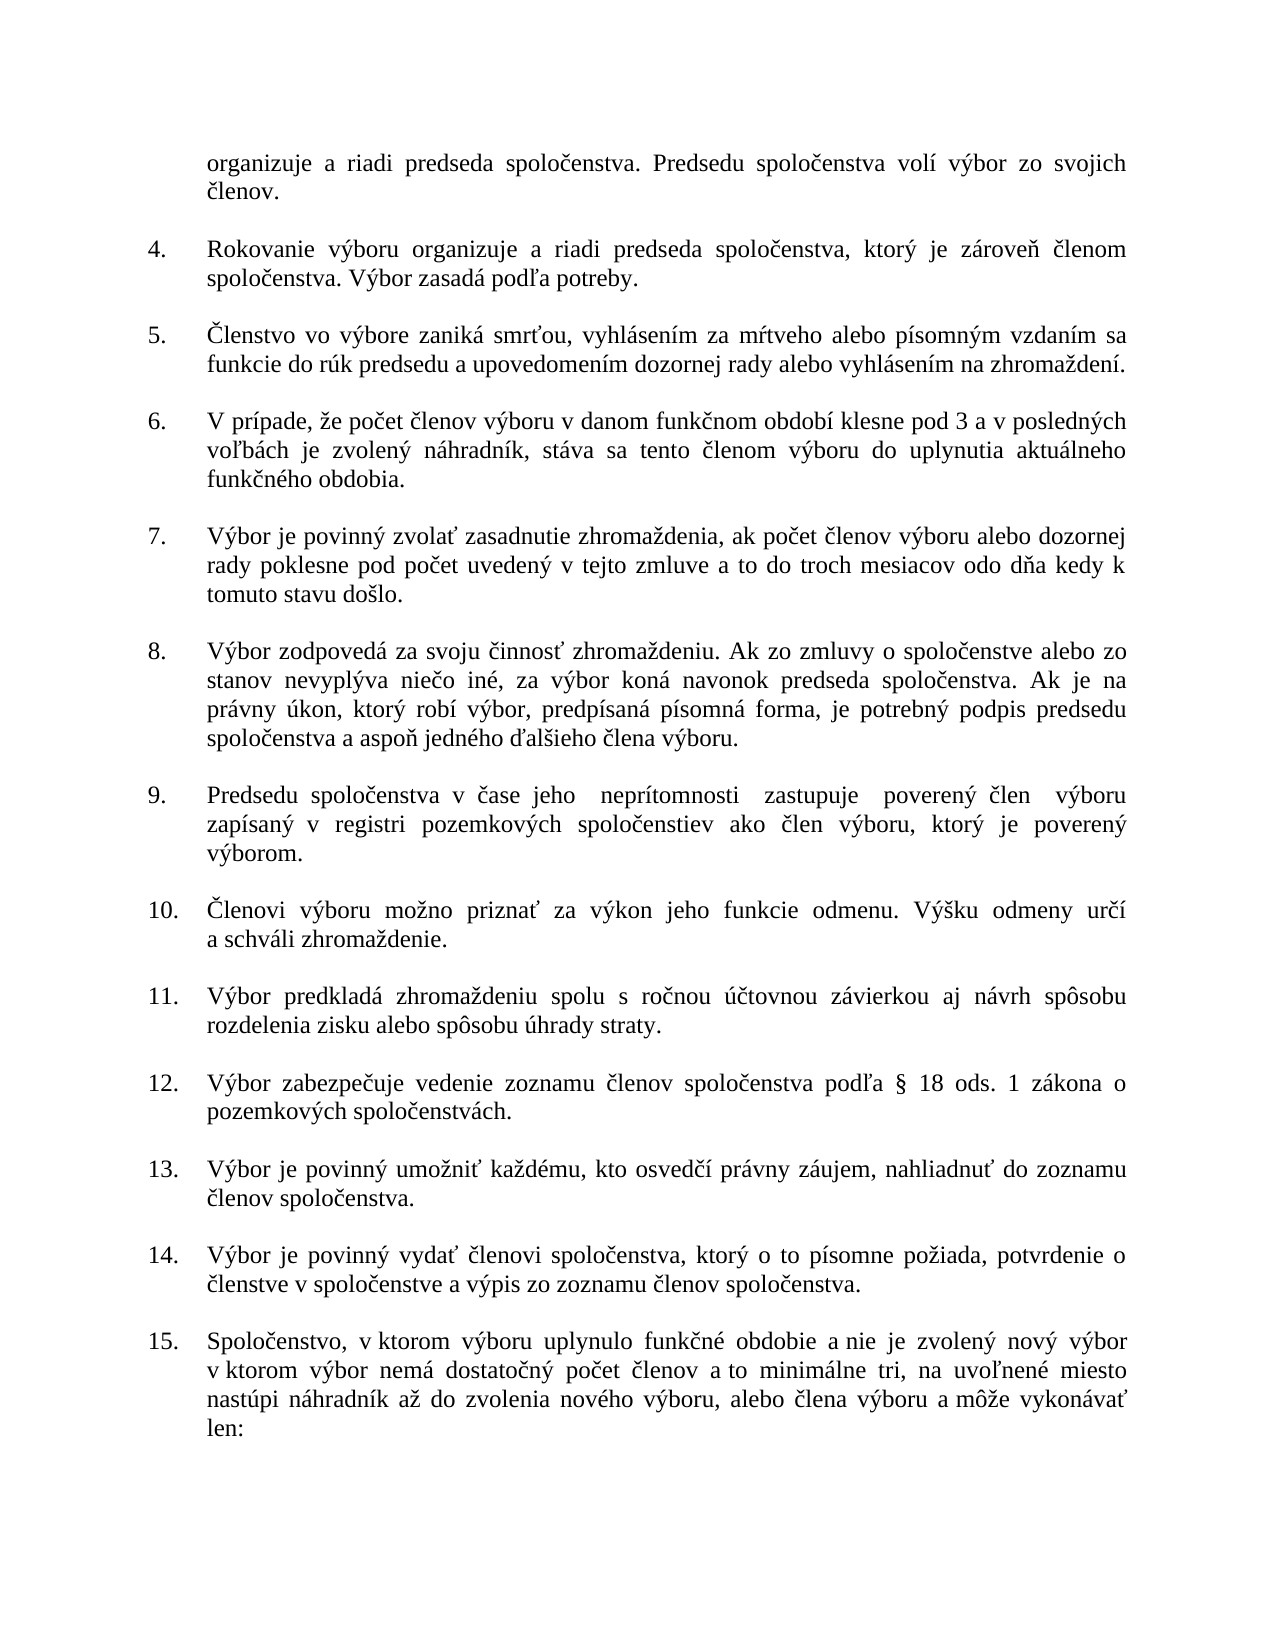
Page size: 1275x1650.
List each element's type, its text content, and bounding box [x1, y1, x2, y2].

list Výbor je povinný umožniť každému, kto osvedčí právny záujem, nahliadnuť do zoznamu členov spoločenstva. [148, 1154, 1127, 1211]
list Výbor predkladá zhromaždeniu spolu s ročnou účtovnou závierkou aj návrh spôsobu rozdelenia zisku alebo spôsobu úhrady straty. [148, 981, 1127, 1039]
list Členstvo vo výbore zaniká smrťou, vyhlásením za mŕtveho alebo písomným vzdaním sa funkcie do rúk predsedu a upovedomením dozornej rady alebo vyhlásením na zhromaždení. [148, 320, 1127, 378]
list Výbor je povinný vydať členovi spoločenstva, ktorý o to písomne požiada, potvrdenie o členstve v spoločenstve a výpis zo zoznamu členov spoločenstva. [148, 1240, 1127, 1298]
list Členovi výboru možno priznať za výkon jeho funkcie odmenu. Výšku odmeny určí a schváli zhromaždenie. [148, 895, 1127, 953]
list V prípade, že počet členov výboru v danom funkčnom období klesne pod 3 a v posledných voľbách je zvolený náhradník, stáva sa tento členom výboru do uplynutia aktuálneho funkčného obdobia. [148, 406, 1127, 493]
list Rokovanie výboru organizuje a riadi predseda spoločenstva, ktorý je zároveň členom spoločenstva. Výbor zasadá podľa potreby. [148, 234, 1127, 291]
list Predsedu spoločenstva v čase jeho neprítomnosti zastupuje poverený člen výboru zapísaný v registri pozemkových spoločenstiev ako člen výboru, ktorý je poverený výborom. [148, 780, 1127, 866]
list Výbor zabezpečuje vedenie zoznamu členov spoločenstva podľa § 18 ods. 1 zákona o pozemkových spoločenstvách. [148, 1068, 1127, 1125]
list organizuje a riadi predseda spoločenstva. Predsedu spoločenstva volí výbor zo svojich členov. [148, 148, 1127, 205]
list Výbor je povinný zvolať zasadnutie zhromaždenia, ak počet členov výboru alebo dozornej rady poklesne pod počet uvedený v tejto zmluve a to do troch mesiacov odo dňa kedy k tomuto stavu došlo. [148, 521, 1127, 608]
list Spoločenstvo, v ktorom výboru uplynulo funkčné obdobie a nie je zvolený nový výbor v ktorom výbor nemá dostatočný počet členov a to minimálne tri, na uvoľnené miesto nastúpi náhradník až do zvolenia nového výboru, alebo člena výboru a môže vykonávať len: [148, 1326, 1127, 1441]
list Výbor zodpovedá za svoju činnosť zhromaždeniu. Ak zo zmluvy o spoločenstve alebo zo stanov nevyplýva niečo iné, za výbor koná navonok predseda spoločenstva. Ak je na právny úkon, ktorý robí výbor, predpísaná písomná forma, je potrebný podpis predsedu spoločenstva a aspoň jedného ďalšieho člena výboru. [148, 636, 1127, 751]
